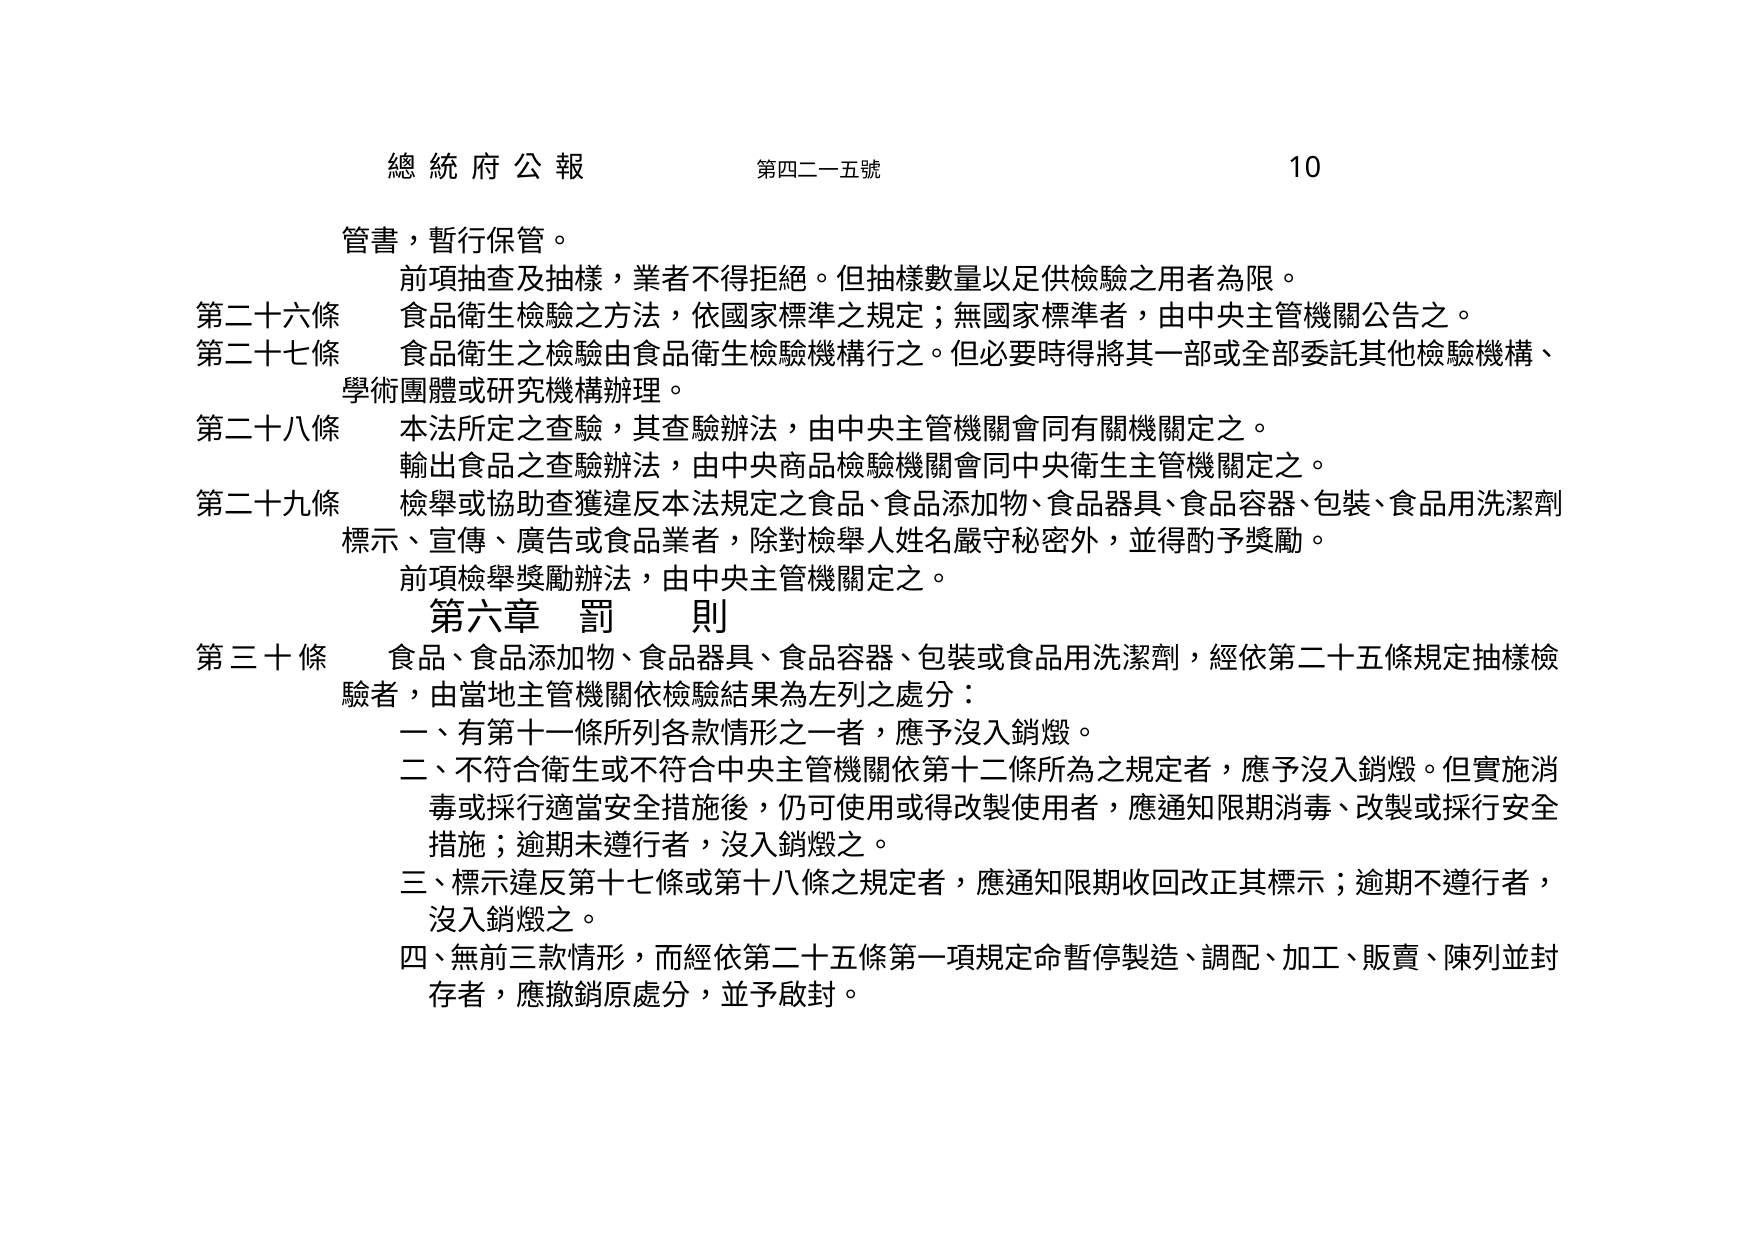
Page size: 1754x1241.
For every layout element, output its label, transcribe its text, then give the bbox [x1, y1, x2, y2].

text 一、有第十一條所列各款情形之一者，應予沒入銷燬。 [399, 713, 1559, 751]
text 三、標示違反第十七條或第十八條之規定者，應通知限期收回改正其標示；逾期不遵行者，沒入銷燬之。 [399, 863, 1559, 938]
text 第二十九條 檢舉或協助查獲違反本法規定之食品、食品添加物、食品器具、食品容器、包裝、食品用洗潔劑、標示、宣傳、廣告或食品業者，除對檢舉人姓名嚴守秘密外，並得酌予獎勵。 [195, 484, 1559, 559]
text 第六章 罰 則 [428, 597, 1559, 638]
text 第二十七條 食品衛生之檢驗由食品衛生檢驗機構行之。但必要時得將其一部或全部委託其他檢驗機構、學術團體或研究機構辦理。 [195, 334, 1559, 409]
text 前項檢舉獎勵辦法，由中央主管機關定之。 [341, 559, 1559, 597]
text 第三十條 食品、食品添加物、食品器具、食品容器、包裝或食品用洗潔劑，經依第二十五條規定抽樣檢驗者，由當地主管機關依檢驗結果為左列之處分： [195, 638, 1559, 713]
text 前項抽查及抽樣，業者不得拒絕。但抽樣數量以足供檢驗之用者為限。 [341, 259, 1559, 297]
text 第二十六條 食品衛生檢驗之方法，依國家標準之規定；無國家標準者，由中央主管機關公告之。 [195, 297, 1559, 334]
text 第二十八條 本法所定之查驗，其查驗辦法，由中央主管機關會同有關機關定之。 [195, 409, 1559, 447]
text 輸出食品之查驗辦法，由中央商品檢驗機關會同中央衛生主管機關定之。 [341, 447, 1559, 484]
text 第二十五條 省（市）、縣（市）主管機關得抽查販賣或意圖販賣、贈與而製造、調配、加工、陳列之食品、食品添加物、食品器具、食品容器、包裝或食品用洗潔劑及其製造、調配、加工、販賣或貯存場所之衛生情形；必要時，得出具收據，抽樣檢驗。對於涉嫌違反第十一條或中央主管機關依第十二條所為之規定者，得命暫停製造、調配、加工、販賣、陳列，並將該項物品定期封存，由業者出具保管書，暫行保管。 [195, 222, 1559, 259]
text 四、無前三款情形，而經依第二十五條第一項規定命暫停製造、調配、加工、販賣、陳列並封存者，應撤銷原處分，並予啟封。 [399, 938, 1559, 1013]
text 二、不符合衛生或不符合中央主管機關依第十二條所為之規定者，應予沒入銷燬。但實施消毒或採行適當安全措施後，仍可使用或得改製使用者，應通知限期消毒、改製或採行安全措施；逾期未遵行者，沒入銷燬之。 [399, 751, 1559, 863]
